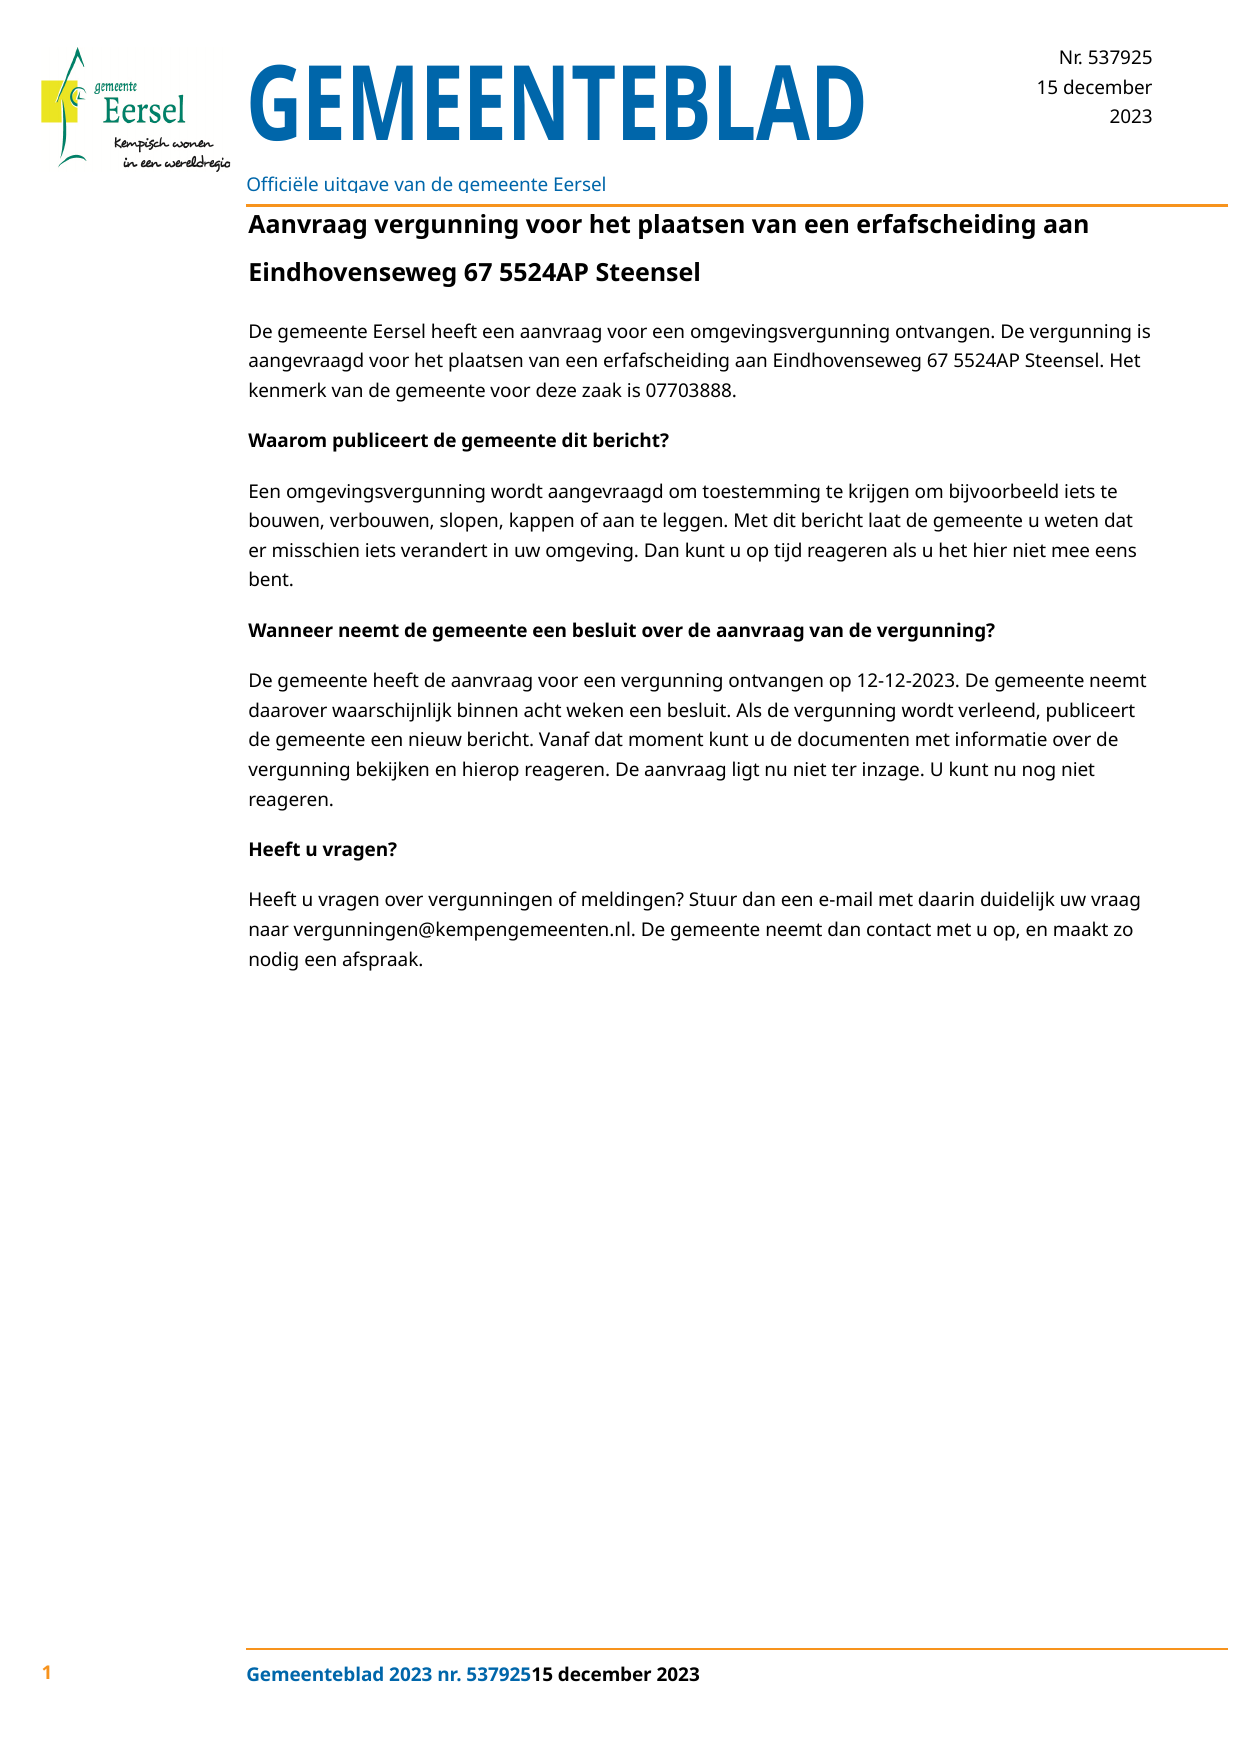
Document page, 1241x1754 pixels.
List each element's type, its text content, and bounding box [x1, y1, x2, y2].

text Wanneer neemt de gemeente een besluit over de aanvraag van de vergunning? [248, 617, 1152, 643]
text De gemeente heeft de aanvraag voor een vergunning ontvangen op 12-12-2023. De gemeente neemt daarover waarschijnlijk binnen acht weken een besluit. Als de vergunning wordt verleend, publiceert de gemeente een nieuw bericht. Vanaf dat moment kunt u de documenten met informatie over de vergunning bekijken en hierop reageren. De aanvraag ligt nu niet ter inzage. U kunt nu nog niet reageren. [248, 667, 1152, 812]
text Heeft u vragen over vergunningen of meldingen? Stuur dan een e-mail met daarin duidelijk uw vraag naar vergunningen@kempengemeenten.nl. De gemeente neemt dan contact met u op, en maakt zo nodig een afspraak. [248, 887, 1152, 972]
text Heeft u vragen? [248, 836, 1152, 862]
text Waarom publiceert de gemeente dit bericht? [248, 427, 1152, 453]
text Aanvraag vergunning voor het plaatsen van een erfafscheiding aan Eindhovenseweg 67 5524AP Steensel [248, 207, 1152, 288]
text De gemeente Eersel heeft een aanvraag voor een omgevingsvergunning ontvangen. De vergunning is aangevraagd voor het plaatsen van een erfafscheiding aan Eindhovenseweg 67 5524AP Steensel. Het kenmerk van de gemeente voor deze zaak is 07703888. [248, 318, 1152, 403]
text Een omgevingsvergunning wordt aangevraagd om toestemming te krijgen om bijvoorbeeld iets te bouwen, verbouwen, slopen, kappen of aan te leggen. Met dit bericht laat de gemeente u weten dat er misschien iets verandert in uw omgeving. Dan kunt u op tijd reageren als u het hier niet mee eens bent. [248, 478, 1152, 592]
picture [41, 47, 231, 172]
